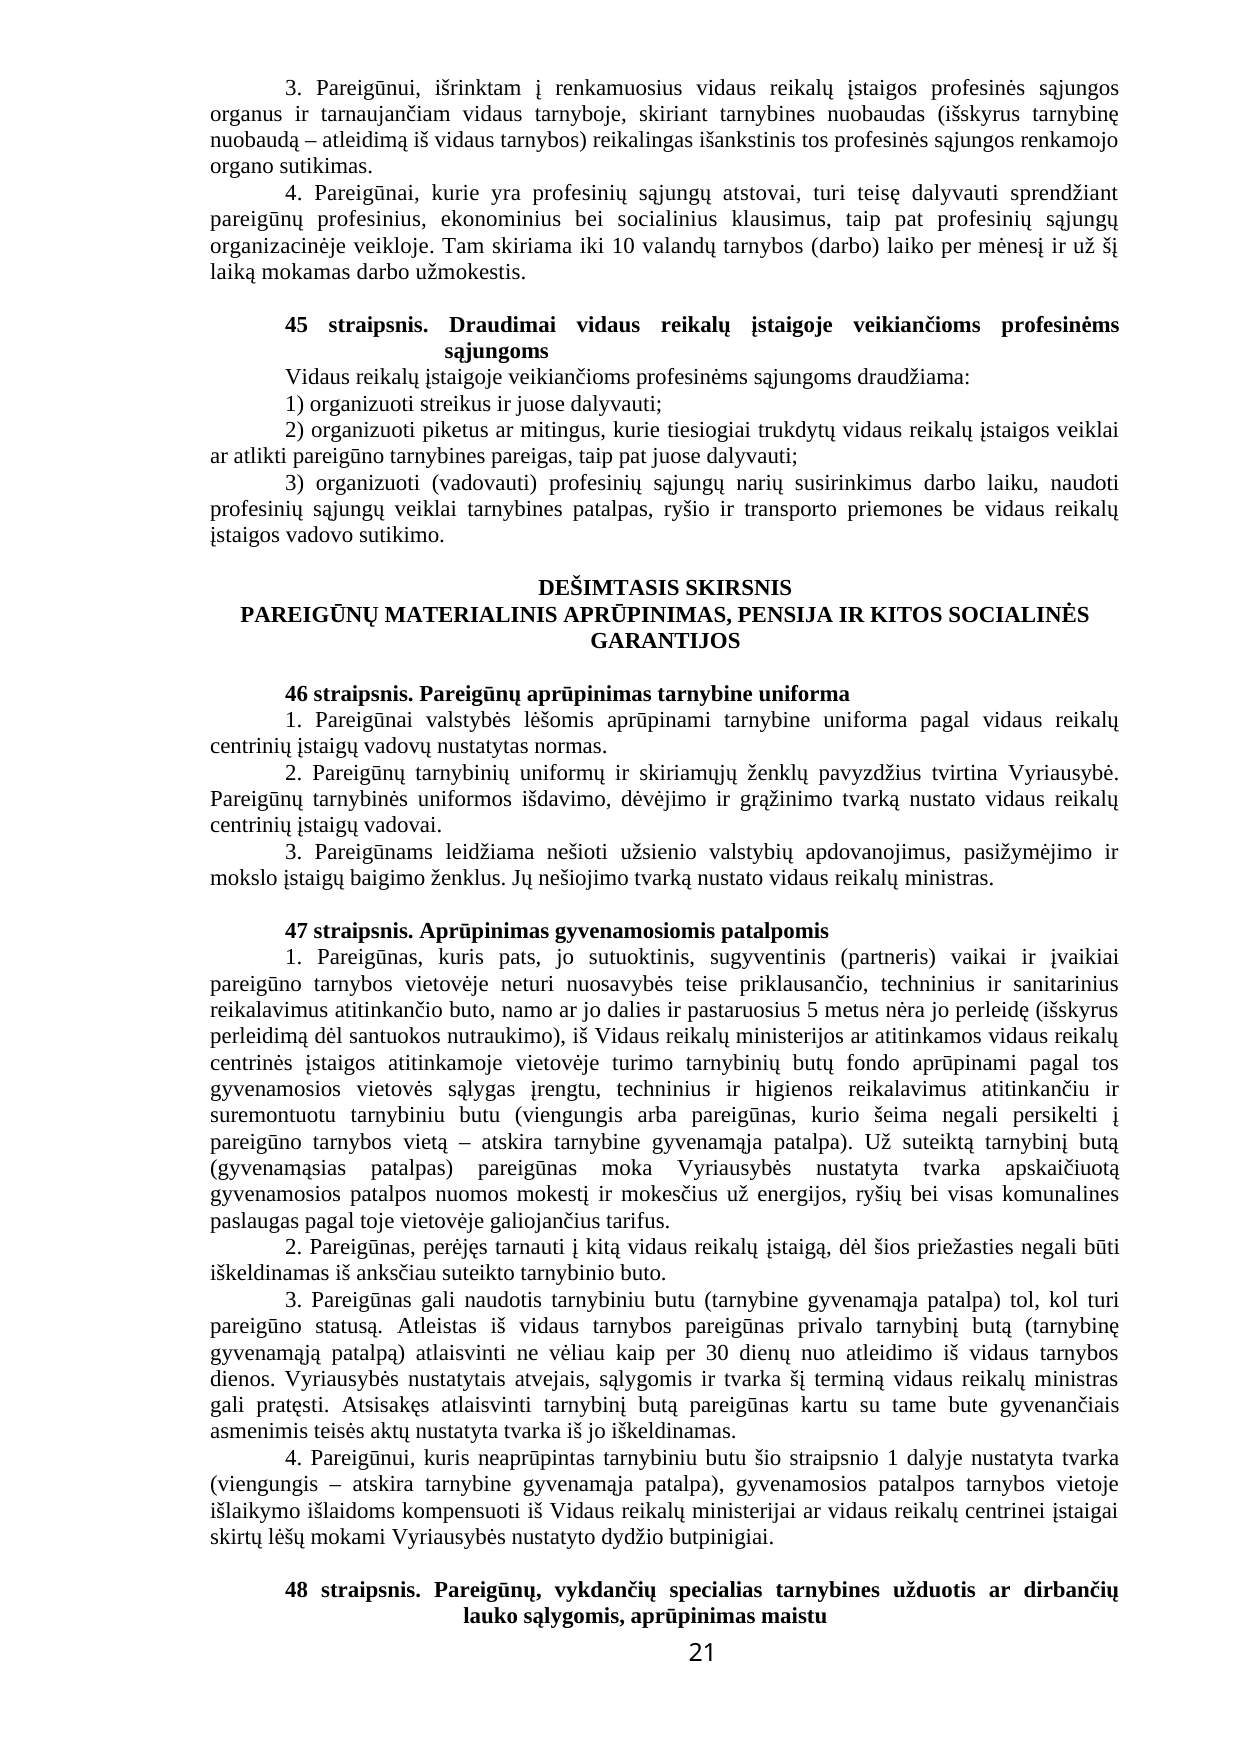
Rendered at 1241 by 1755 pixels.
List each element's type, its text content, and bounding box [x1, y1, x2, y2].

text 47 straipsnis. Aprūpinimas gyvenamosiomis patalpomis [210, 917, 1120, 943]
text Vidaus reikalų įstaigoje veikiančioms profesinėms sąjungoms draudžiama: [210, 363, 1120, 390]
text DEŠIMTASIS SKIRSNIS [210, 574, 1120, 601]
text 3. Pareigūnams leidžiama nešioti užsienio valstybių apdovanojimus, pasižymėjimo ir mokslo įstaigų baigimo ženklus. Jų nešiojimo tvarką nustato vidaus reikalų ministras. [210, 838, 1120, 891]
text 2. Pareigūnų tarnybinių uniformų ir skiriamųjų ženklų pavyzdžius tvirtina Vyriausybė. Pareigūnų tarnybinės uniformos išdavimo, dėvėjimo ir grąžinimo tvarką nustato vidaus reikalų centrinių įstaigų vadovai. [210, 759, 1120, 838]
text 1) organizuoti streikus ir juose dalyvauti; [210, 390, 1120, 416]
text 2) organizuoti piketus ar mitingus, kurie tiesiogiai trukdytų vidaus reikalų įstaigos veiklai ar atlikti pareigūno tarnybines pareigas, taip pat juose dalyvauti; [210, 416, 1120, 469]
text 4. Pareigūnui, kuris neaprūpintas tarnybiniu butu šio straipsnio 1 dalyje nustatyta tvarka (viengungis – atskira tarnybine gyvenamąja patalpa), gyvenamosios patalpos tarnybos vietoje išlaikymo išlaidoms kompensuoti iš Vidaus reikalų ministerijai ar vidaus reikalų centrinei įstaigai skirtų lėšų mokami Vyriausybės nustatyto dydžio butpinigiai. [210, 1444, 1120, 1549]
text 4. Pareigūnai, kurie yra profesinių sąjungų atstovai, turi teisę dalyvauti sprendžiant pareigūnų profesinius, ekonominius bei socialinius klausimus, taip pat profesinių sąjungų organizacinėje veikloje. Tam skiriama iki 10 valandų tarnybos (darbo) laiko per mėnesį ir už šį laiką mokamas darbo užmokestis. [210, 179, 1120, 284]
text PAREIGŪNŲ MATERIALINIS APRŪPINIMAS, PENSIJA IR KITOS SOCIALINĖS GARANTIJOS [210, 601, 1120, 653]
text 3) organizuoti (vadovauti) profesinių sąjungų narių susirinkimus darbo laiku, naudoti profesinių sąjungų veiklai tarnybines patalpas, ryšio ir transporto priemones be vidaus reikalų įstaigos vadovo sutikimo. [210, 469, 1120, 548]
text 45 straipsnis. Draudimai vidaus reikalų įstaigoje veikiančioms profesinėms sąjungoms [285, 311, 1120, 363]
text 3. Pareigūnas gali naudotis tarnybiniu butu (tarnybine gyvenamąja patalpa) tol, kol turi pareigūno statusą. Atleistas iš vidaus tarnybos pareigūnas privalo tarnybinį butą (tarnybinę gyvenamąją patalpą) atlaisvinti ne vėliau kaip per 30 dienų nuo atleidimo iš vidaus tarnybos dienos. Vyriausybės nustatytais atvejais, sąlygomis ir tvarka šį terminą vidaus reikalų ministras gali pratęsti. Atsisakęs atlaisvinti tarnybinį butą pareigūnas kartu su tame bute gyvenančiais asmenimis teisės aktų nustatyta tvarka iš jo iškeldinamas. [210, 1286, 1120, 1444]
text 2. Pareigūnas, perėjęs tarnauti į kitą vidaus reikalų įstaigą, dėl šios priežasties negali būti iškeldinamas iš anksčiau suteikto tarnybinio buto. [210, 1233, 1120, 1286]
text 1. Pareigūnai valstybės lėšomis aprūpinami tarnybine uniforma pagal vidaus reikalų centrinių įstaigų vadovų nustatytas normas. [210, 706, 1120, 759]
text 48 straipsnis. Pareigūnų, vykdančių specialias tarnybines užduotis ar dirbančių lauko sąlygomis, aprūpinimas maistu [285, 1576, 1120, 1628]
text 46 straipsnis. Pareigūnų aprūpinimas tarnybine uniforma [210, 680, 1120, 706]
text 3. Pareigūnui, išrinktam į renkamuosius vidaus reikalų įstaigos profesinės sąjungos organus ir tarnaujančiam vidaus tarnyboje, skiriant tarnybines nuobaudas (išskyrus tarnybinę nuobaudą – atleidimą iš vidaus tarnybos) reikalingas išankstinis tos profesinės sąjungos renkamojo organo sutikimas. [210, 73, 1120, 179]
text 1. Pareigūnas, kuris pats, jo sutuoktinis, sugyventinis (partneris) vaikai ir įvaikiai pareigūno tarnybos vietovėje neturi nuosavybės teise priklausančio, techninius ir sanitarinius reikalavimus atitinkančio buto, namo ar jo dalies ir pastaruosius 5 metus nėra jo perleidę (išskyrus perleidimą dėl santuokos nutraukimo), iš Vidaus reikalų ministerijos ar atitinkamos vidaus reikalų centrinės įstaigos atitinkamoje vietovėje turimo tarnybinių butų fondo aprūpinami pagal tos gyvenamosios vietovės sąlygas įrengtu, techninius ir higienos reikalavimus atitinkančiu ir suremontuotu tarnybiniu butu (viengungis arba pareigūnas, kurio šeima negali persikelti į pareigūno tarnybos vietą – atskira tarnybine gyvenamąja patalpa). Už suteiktą tarnybinį butą (gyvenamąsias patalpas) pareigūnas moka Vyriausybės nustatyta tvarka apskaičiuotą gyvenamosios patalpos nuomos mokestį ir mokesčius už energijos, ryšių bei visas komunalines paslaugas pagal toje vietovėje galiojančius tarifus. [210, 943, 1120, 1233]
